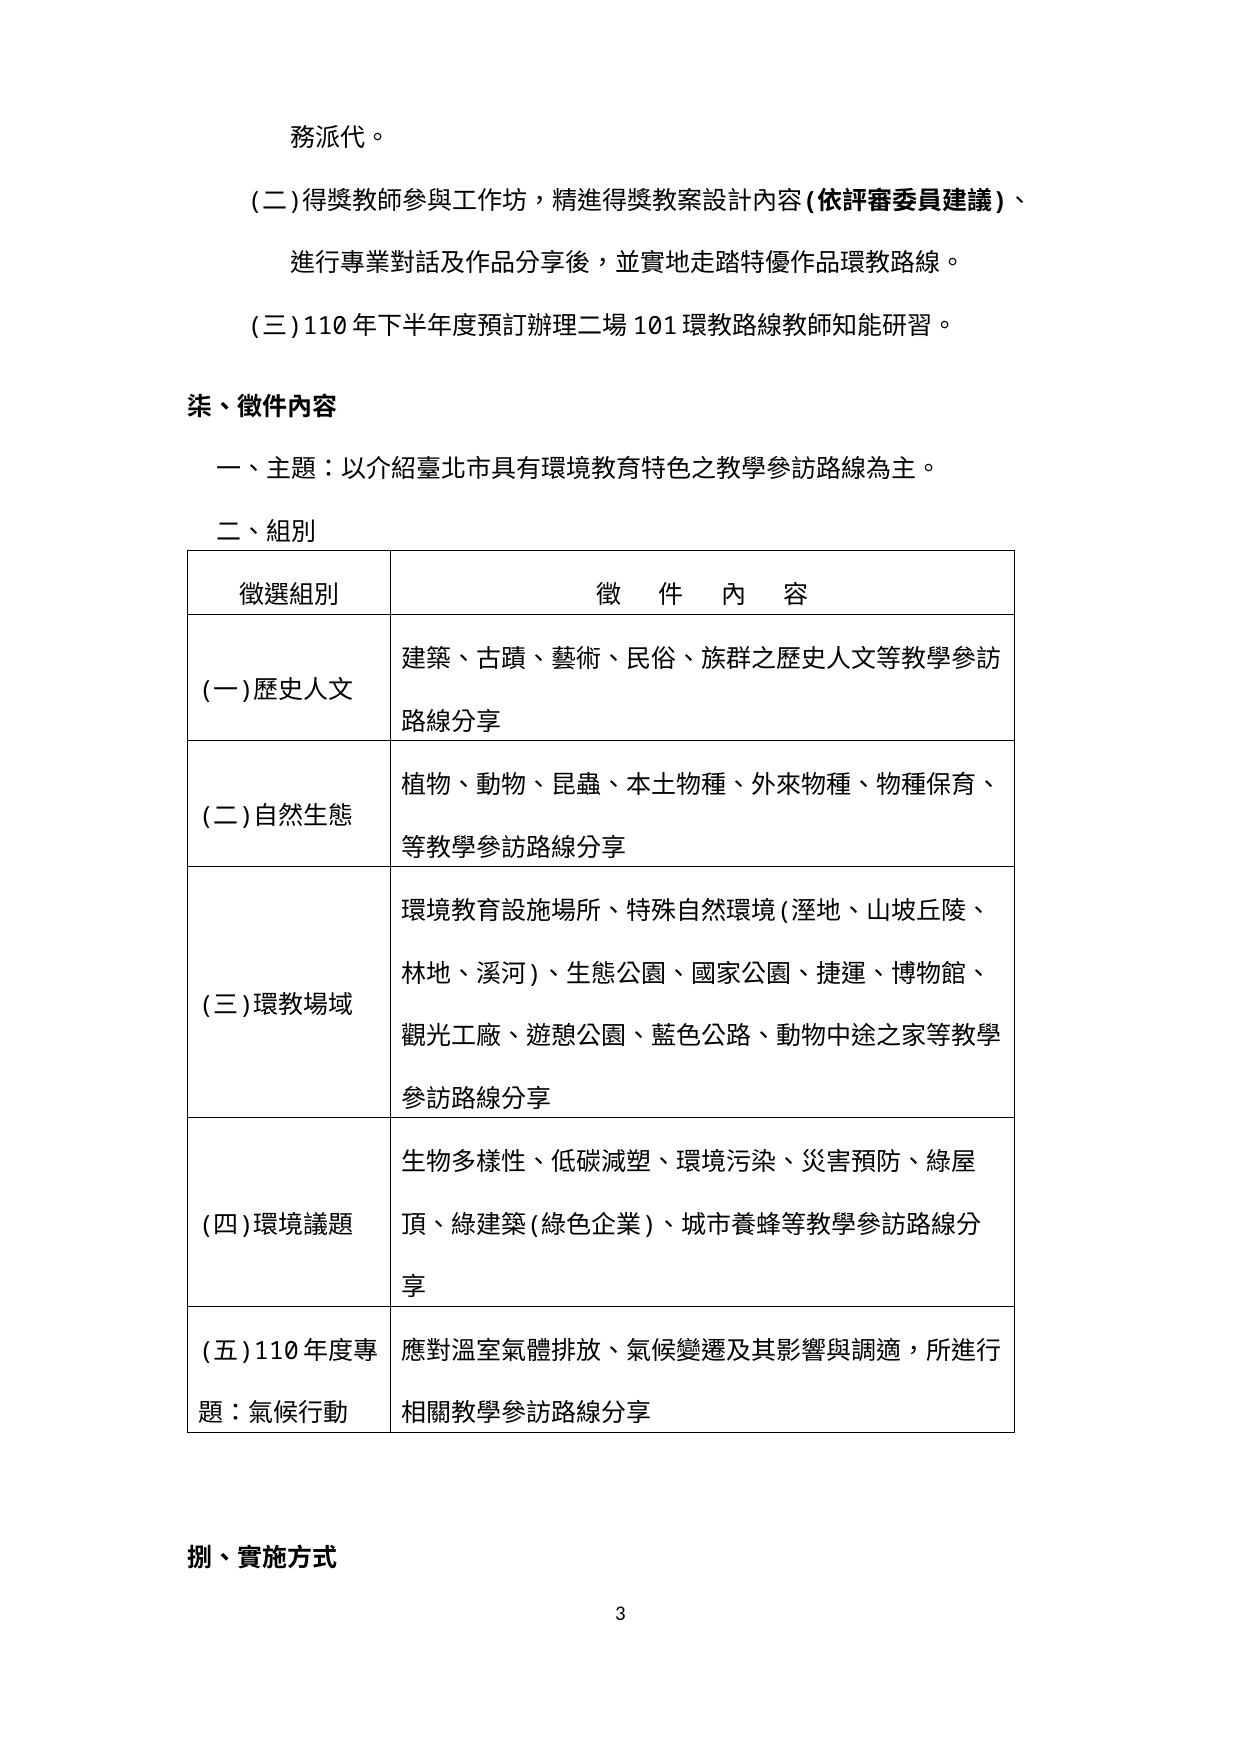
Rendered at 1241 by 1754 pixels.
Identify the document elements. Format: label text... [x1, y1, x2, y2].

table_cell 生物多樣性、低碳減塑、環境污染、災害預防、綠屋頂、綠建築(綠色企業)、城市養蜂等教學參訪路線分享 [391, 1118, 1014, 1306]
text (二)得獎教師參與工作坊，精進得獎教案設計內容(依評審委員建議)、進行專業對話及作品分享後，並實地走踏特優作品環教路線。 [187, 157, 1053, 282]
table_cell (五)110年度專題：氣候行動 [188, 1307, 390, 1432]
text 務派代。 [187, 94, 1053, 157]
table_cell 應對溫室氣體排放、氣候變遷及其影響與調適，所進行相關教學參訪路線分享 [391, 1307, 1014, 1432]
text (三)110年下半年度預訂辦理二場101環教路線教師知能研習。 [187, 282, 1053, 344]
text 捌、實施方式 [187, 1514, 1053, 1576]
table_cell (一)歷史人文 [188, 615, 390, 740]
table_cell (四)環境議題 [188, 1118, 390, 1306]
text 柒、徵件內容 [187, 363, 1053, 425]
table_cell 環境教育設施場所、特殊自然環境(溼地、山坡丘陵、林地、溪河)、生態公園、國家公園、捷運、博物館、觀光工廠、遊憩公園、藍色公路、動物中途之家等教學參訪路線分享 [391, 867, 1014, 1117]
table_cell (二)自然生態 [188, 741, 390, 866]
table_header 徵選組別 [188, 551, 390, 614]
table_header 徵 件 內 容 [391, 551, 1014, 614]
table_cell (三)環教場域 [188, 867, 390, 1117]
text 一、主題：以介紹臺北市具有環境教育特色之教學參訪路線為主。 [217, 425, 1053, 488]
table_cell 建築、古蹟、藝術、民俗、族群之歷史人文等教學參訪路線分享 [391, 615, 1014, 740]
text 二、組別 [217, 488, 1053, 550]
table_cell 植物、動物、昆蟲、本土物種、外來物種、物種保育、等教學參訪路線分享 [391, 741, 1014, 866]
